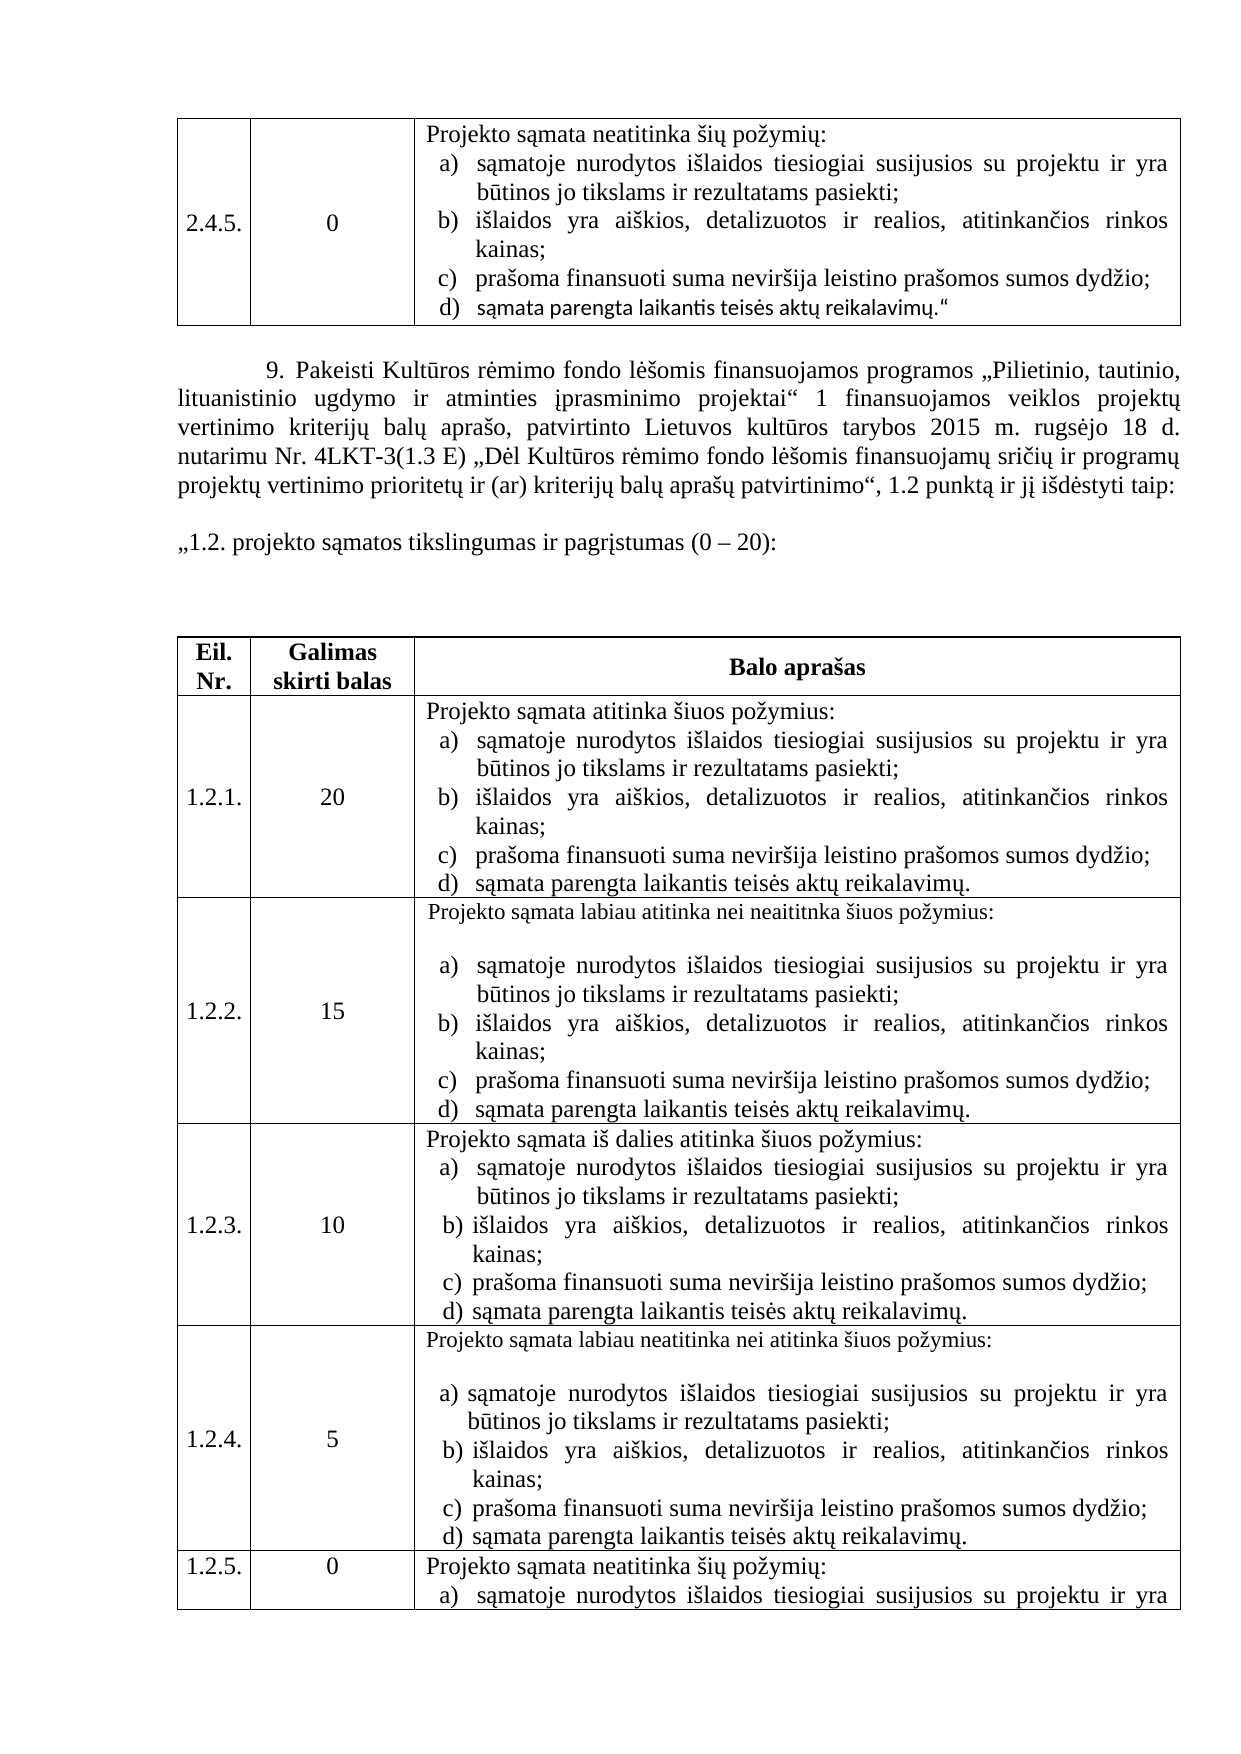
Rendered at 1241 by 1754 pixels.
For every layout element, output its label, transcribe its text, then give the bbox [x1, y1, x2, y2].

table_cell Projekto sąmata iš dalies atitinka šiuos požymius: a) sąmatoje nurodytos išlaidos tiesiogiai susijusios su projektu ir yra būtinos jo tikslams ir rezultatams pasiekti; b) išlaidos yra aiškios, detalizuotos ir realios, atitinkančios rinkos kainas; c) prašoma finansuoti suma neviršija leistino prašomos sumos dydžio; d) sąmata parengta laikantis teisės aktų reikalavimų. [415, 1124, 1180, 1325]
table_cell 1.2.1. [178, 696, 250, 897]
table_header Galimas skirti balas [251, 638, 414, 695]
table_cell 15 [251, 898, 414, 1123]
table_cell 1.2.3. [178, 1124, 250, 1325]
table_cell 20 [251, 696, 414, 897]
table_cell Projekto sąmata neatitinka šių požymių: a) sąmatoje nurodytos išlaidos tiesiogiai susijusios su projektu ir yra [415, 1551, 1180, 1609]
table_cell Projekto sąmata atitinka šiuos požymius: a) sąmatoje nurodytos išlaidos tiesiogiai susijusios su projektu ir yra būtinos jo tikslams ir rezultatams pasiekti; b) išlaidos yra aiškios, detalizuotos ir realios, atitinkančios rinkos kainas; c) prašoma finansuoti suma neviršija leistino prašomos sumos dydžio; d) sąmata parengta laikantis teisės aktų reikalavimų. [415, 696, 1180, 897]
table_cell 0 [251, 119, 414, 325]
table_cell Projekto sąmata neatitinka šių požymių: a) sąmatoje nurodytos išlaidos tiesiogiai susijusios su projektu ir yra būtinos jo tikslams ir rezultatams pasiekti; b) išlaidos yra aiškios, detalizuotos ir realios, atitinkančios rinkos kainas; c) prašoma finansuoti suma neviršija leistino prašomos sumos dydžio; d) sąmata parengta laikantis teisės aktų reikalavimų.“ [415, 119, 1180, 325]
table_header Eil. Nr. [178, 638, 250, 695]
table_cell 1.2.2. [178, 898, 250, 1123]
text „1.2. projekto sąmatos tikslingumas ir pagrįstumas (0 – 20): [177, 527, 1181, 556]
table_cell Projekto sąmata labiau neatitinka nei atitinka šiuos požymius: a) sąmatoje nurodytos išlaidos tiesiogiai susijusios su projektu ir yra būtinos jo tikslams ir rezultatams pasiekti; b) išlaidos yra aiškios, detalizuotos ir realios, atitinkančios rinkos kainas; c) prašoma finansuoti suma neviršija leistino prašomos sumos dydžio; d) sąmata parengta laikantis teisės aktų reikalavimų. [415, 1326, 1180, 1550]
table_cell 2.4.5. [178, 119, 250, 325]
table_cell 5 [251, 1326, 414, 1550]
table_cell 10 [251, 1124, 414, 1325]
table_cell 1.2.4. [178, 1326, 250, 1550]
text 9. Pakeisti Kultūros rėmimo fondo lėšomis finansuojamos programos „Pilietinio, tautinio, lituanistinio ugdymo ir atminties įprasminimo projektai“ 1 finansuojamos veiklos projektų vertinimo kriterijų balų aprašo, patvirtinto Lietuvos kultūros tarybos 2015 m. rugsėjo 18 d. nutarimu Nr. 4LKT-3(1.3 E) „Dėl Kultūros rėmimo fondo lėšomis finansuojamų sričių ir programų projektų vertinimo prioritetų ir (ar) kriterijų balų aprašų patvirtinimo“, 1.2 punktą ir jį išdėstyti taip: [177, 355, 1181, 498]
table_cell 1.2.5. [178, 1551, 250, 1609]
table_header Balo aprašas [415, 638, 1180, 695]
table_cell 0 [251, 1551, 414, 1609]
table_cell Projekto sąmata labiau atitinka nei neaititnka šiuos požymius: a) sąmatoje nurodytos išlaidos tiesiogiai susijusios su projektu ir yra būtinos jo tikslams ir rezultatams pasiekti; b) išlaidos yra aiškios, detalizuotos ir realios, atitinkančios rinkos kainas; c) prašoma finansuoti suma neviršija leistino prašomos sumos dydžio; d) sąmata parengta laikantis teisės aktų reikalavimų. [415, 898, 1180, 1123]
